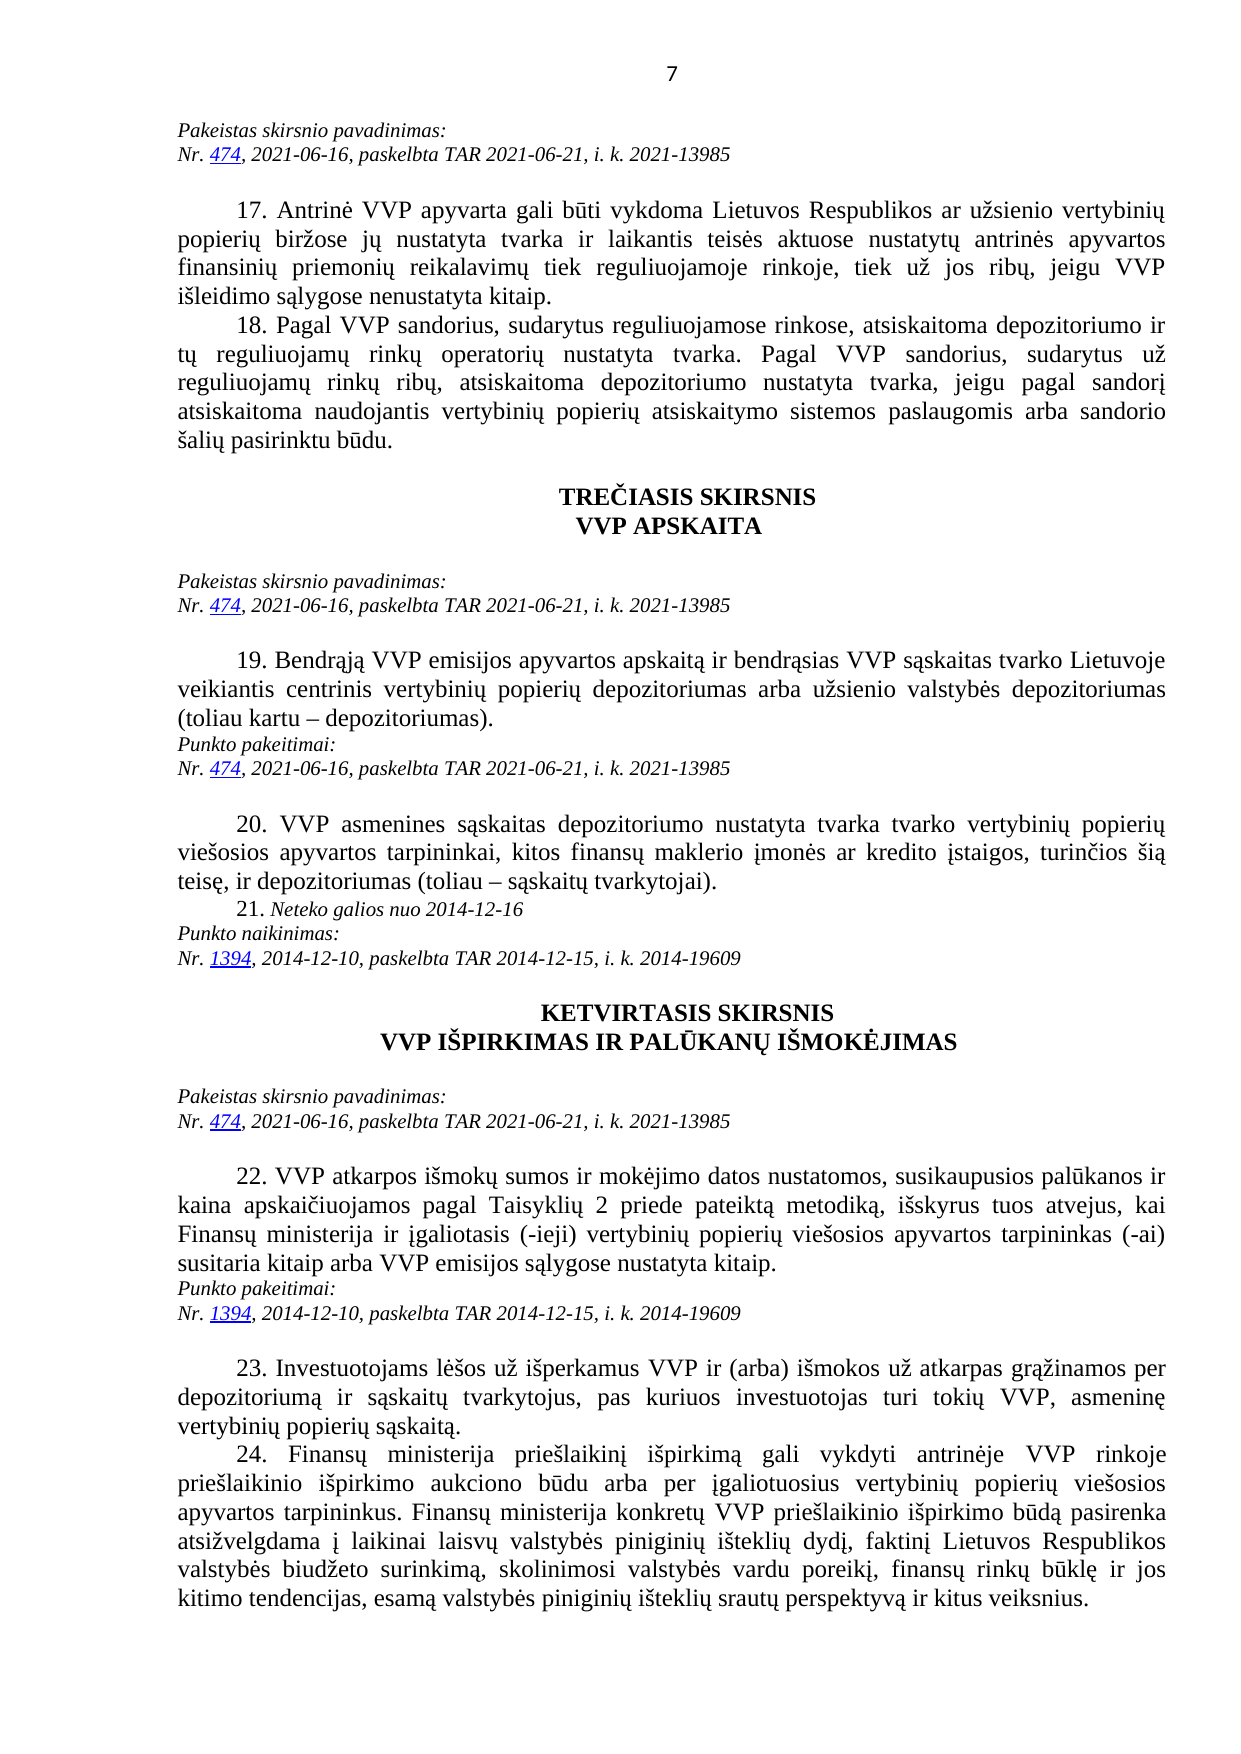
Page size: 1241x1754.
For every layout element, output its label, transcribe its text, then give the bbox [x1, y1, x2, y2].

text Nr. 474, 2021-06-16, paskelbta TAR 2021-06-21, i. k. 2021-13985 [177, 142, 1167, 166]
subtitle KETVIRTASIS SKIRSNIS VVP IŠPIRKIMAS IR PALŪKANŲ IŠMOKĖJIMAS [177, 998, 1167, 1056]
text 20. VVP asmenines sąskaitas depozitoriumo nustatyta tvarka tvarko vertybinių popierių viešosios apyvartos tarpininkai, kitos finansų maklerio įmonės ar kredito įstaigos, turinčios šią teisę, ir depozitoriumas (toliau – sąskaitų tvarkytojai). [177, 809, 1167, 895]
subtitle TREČIASIS SKIRSNIS VVP APSKAITA [177, 482, 1167, 540]
text 21. Neteko galios nuo 2014-12-16 [177, 895, 1167, 921]
text Pakeistas skirsnio pavadinimas: [177, 569, 1167, 593]
text 23. Investuotojams lėšos už išperkamus VVP ir (arba) išmokos už atkarpas grąžinamos per depozitoriumą ir sąskaitų tvarkytojus, pas kuriuos investuotojas turi tokių VVP, asmeninę vertybinių popierių sąskaitą. [177, 1353, 1167, 1439]
text Nr. 1394, 2014-12-10, paskelbta TAR 2014-12-15, i. k. 2014-19609 [177, 1300, 1167, 1324]
text Nr. 474, 2021-06-16, paskelbta TAR 2021-06-21, i. k. 2021-13985 [177, 593, 1167, 617]
text 17. Antrinė VVP apyvarta gali būti vykdoma Lietuvos Respublikos ar užsienio vertybinių popierių biržose jų nustatyta tvarka ir laikantis teisės aktuose nustatytų antrinės apyvartos finansinių priemonių reikalavimų tiek reguliuojamoje rinkoje, tiek už jos ribų, jeigu VVP išleidimo sąlygose nenustatyta kitaip. [177, 195, 1167, 310]
text 19. Bendrąją VVP emisijos apyvartos apskaitą ir bendrąsias VVP sąskaitas tvarko Lietuvoje veikiantis centrinis vertybinių popierių depozitoriumas arba užsienio valstybės depozitoriumas (toliau kartu – depozitoriumas). [177, 646, 1167, 732]
text Nr. 474, 2021-06-16, paskelbta TAR 2021-06-21, i. k. 2021-13985 [177, 756, 1167, 780]
text 22. VVP atkarpos išmokų sumos ir mokėjimo datos nustatomos, susikaupusios palūkanos ir kaina apskaičiuojamos pagal Taisyklių 2 priede pateiktą metodiką, išskyrus tuos atvejus, kai Finansų ministerija ir įgaliotasis (-ieji) vertybinių popierių viešosios apyvartos tarpininkas (-ai) susitaria kitaip arba VVP emisijos sąlygose nustatyta kitaip. [177, 1161, 1167, 1276]
text Pakeistas skirsnio pavadinimas: [177, 1084, 1167, 1108]
text 24. Finansų ministerija priešlaikinį išpirkimą gali vykdyti antrinėje VVP rinkoje priešlaikinio išpirkimo aukciono būdu arba per įgaliotuosius vertybinių popierių viešosios apyvartos tarpininkus. Finansų ministerija konkretų VVP priešlaikinio išpirkimo būdą pasirenka atsižvelgdama į laikinai laisvų valstybės piniginių išteklių dydį, faktinį Lietuvos Respublikos valstybės biudžeto surinkimą, skolinimosi valstybės vardu poreikį, finansų rinkų būklę ir jos kitimo tendencijas, esamą valstybės piniginių išteklių srautų perspektyvą ir kitus veiksnius. [177, 1439, 1167, 1612]
text Nr. 474, 2021-06-16, paskelbta TAR 2021-06-21, i. k. 2021-13985 [177, 1108, 1167, 1133]
text 18. Pagal VVP sandorius, sudarytus reguliuojamose rinkose, atsiskaitoma depozitoriumo ir tų reguliuojamų rinkų operatorių nustatyta tvarka. Pagal VVP sandorius, sudarytus už reguliuojamų rinkų ribų, atsiskaitoma depozitoriumo nustatyta tvarka, jeigu pagal sandorį atsiskaitoma naudojantis vertybinių popierių atsiskaitymo sistemos paslaugomis arba sandorio šalių pasirinktu būdu. [177, 310, 1167, 454]
text Punkto pakeitimai: [177, 732, 1167, 756]
text Punkto naikinimas: [177, 921, 1167, 945]
text Punkto pakeitimai: [177, 1276, 1167, 1300]
text Pakeistas skirsnio pavadinimas: [177, 118, 1167, 142]
text Nr. 1394, 2014-12-10, paskelbta TAR 2014-12-15, i. k. 2014-19609 [177, 945, 1167, 969]
